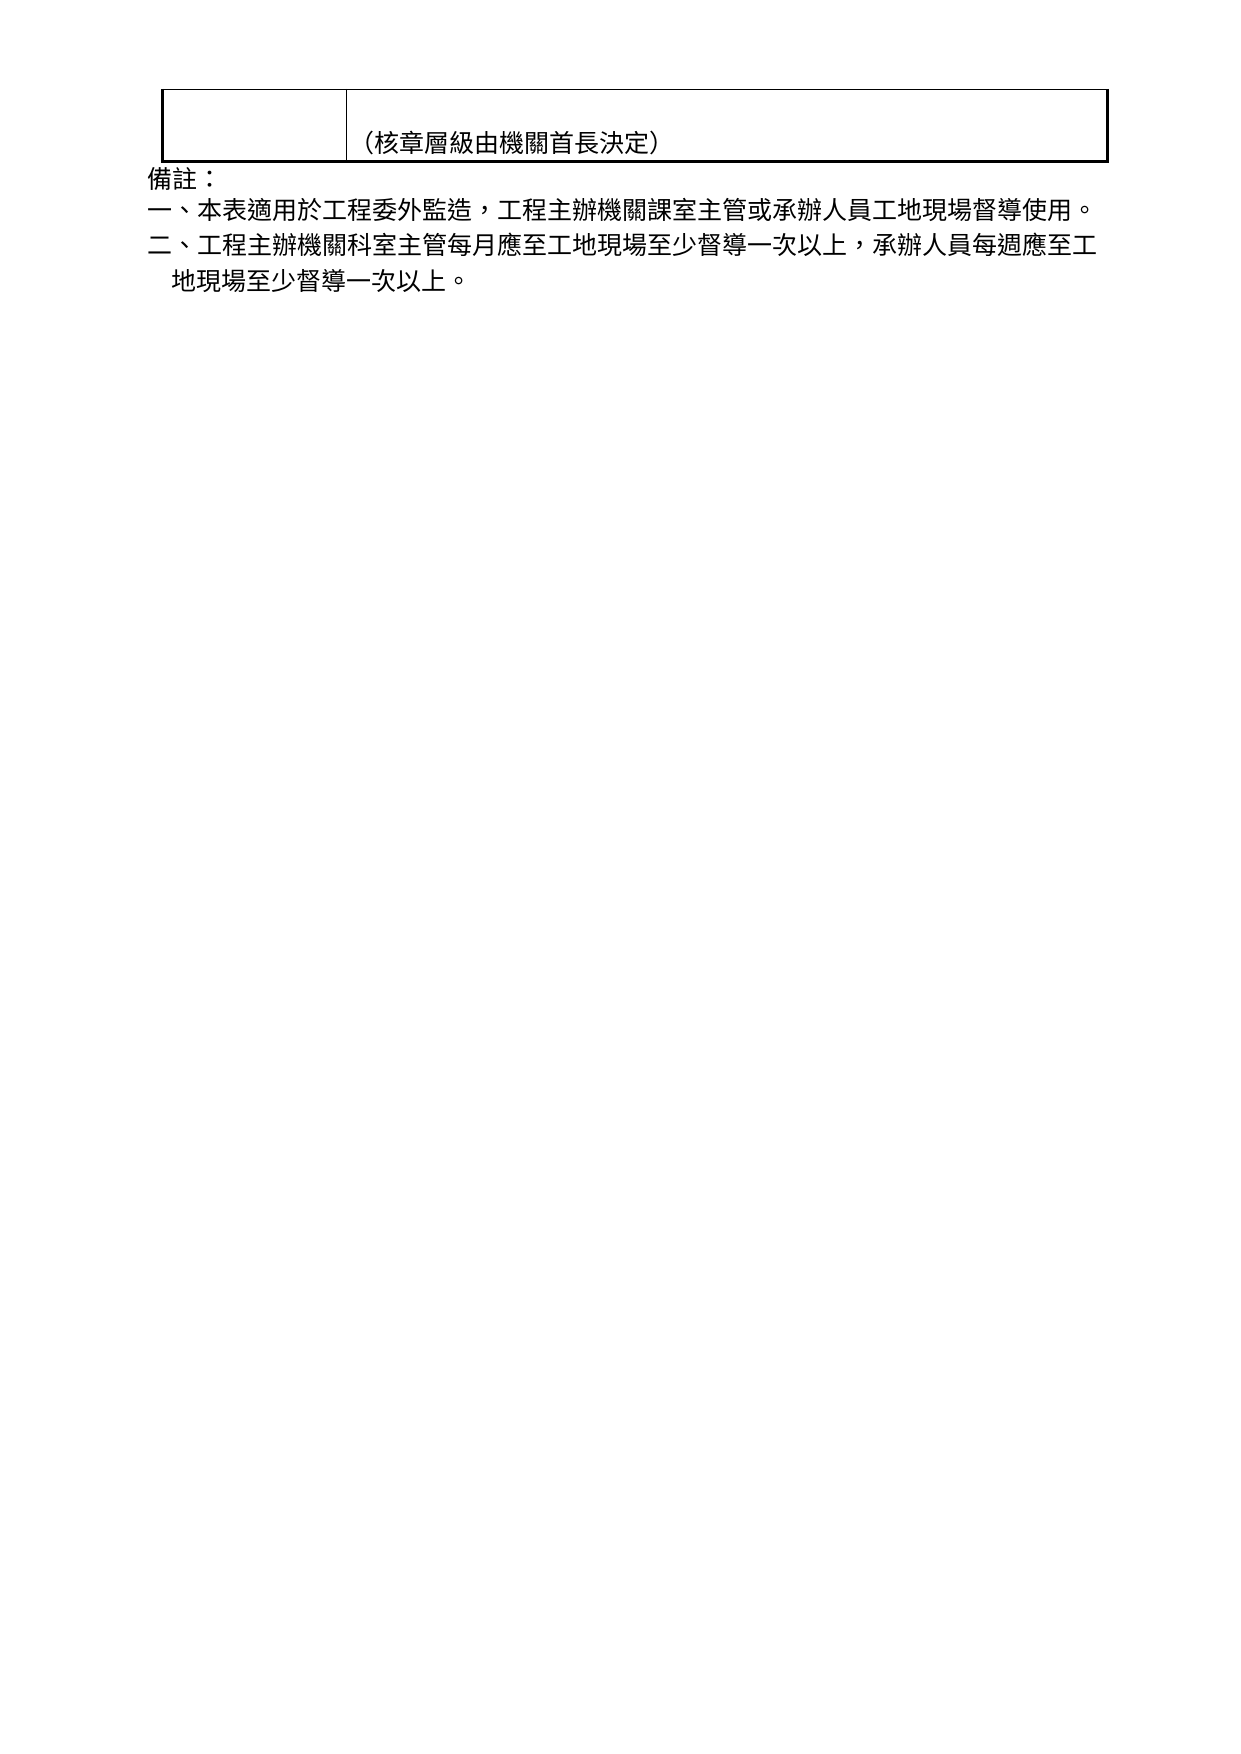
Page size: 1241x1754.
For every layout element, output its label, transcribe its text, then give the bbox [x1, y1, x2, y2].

text 二、工程主辦機關科室主管每月應至工地現場至少督導一次以上，承辦人員每週應至工地現場至少督導一次以上。 [148, 226, 1122, 298]
text 備註： [148, 163, 1122, 194]
table_cell （核章層級由機關首長決定） [347, 90, 1106, 160]
text 一、本表適用於工程委外監造，工程主辦機關課室主管或承辦人員工地現場督導使用。 [148, 194, 1122, 226]
table_cell [164, 90, 346, 160]
